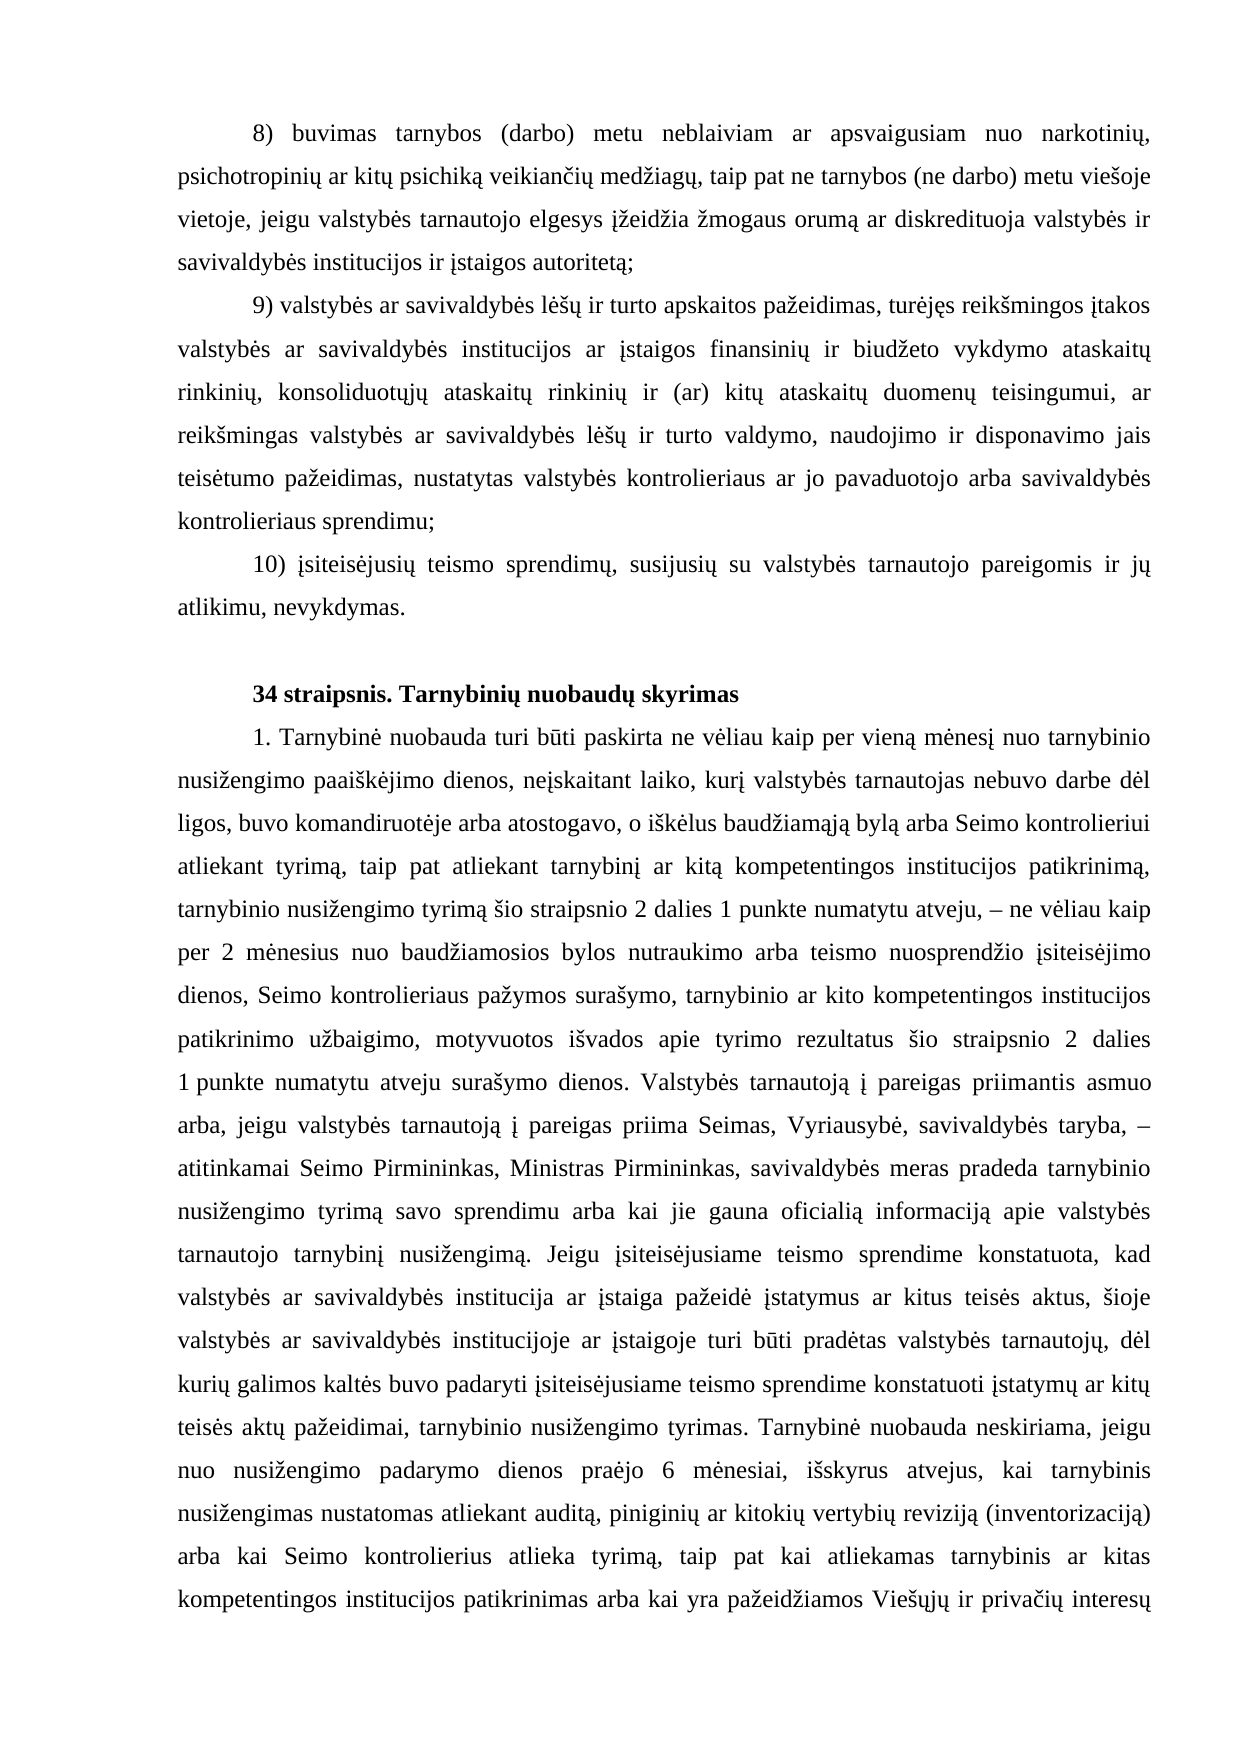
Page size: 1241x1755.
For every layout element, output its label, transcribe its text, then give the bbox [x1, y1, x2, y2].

text 9) valstybės ar savivaldybės lėšų ir turto apskaitos pažeidimas, turėjęs reikšmingos įtakos valstybės ar savivaldybės institucijos ar įstaigos finansinių ir biudžeto vykdymo ataskaitų rinkinių, konsoliduotųjų ataskaitų rinkinių ir (ar) kitų ataskaitų duomenų teisingumui, ar reikšmingas valstybės ar savivaldybės lėšų ir turto valdymo, naudojimo ir disponavimo jais teisėtumo pažeidimas, nustatytas valstybės kontrolieriaus ar jo pavaduotojo arba savivaldybės kontrolieriaus sprendimu; [177, 291, 1152, 535]
text 10) įsiteisėjusių teismo sprendimų, susijusių su valstybės tarnautojo pareigomis ir jų atlikimu, nevykdymas. [177, 549, 1152, 621]
text 34 straipsnis. Tarnybinių nuobaudų skyrimas [177, 679, 1152, 707]
text 8) buvimas tarnybos (darbo) metu neblaiviam ar apsvaigusiam nuo narkotinių, psichotropinių ar kitų psichiką veikiančių medžiagų, taip pat ne tarnybos (ne darbo) metu viešoje vietoje, jeigu valstybės tarnautojo elgesys įžeidžia žmogaus orumą ar diskredituoja valstybės ir savivaldybės institucijos ir įstaigos autoritetą; [177, 118, 1152, 276]
text 1. Tarnybinė nuobauda turi būti paskirta ne vėliau kaip per vieną mėnesį nuo tarnybinio nusižengimo paaiškėjimo dienos, neįskaitant laiko, kurį valstybės tarnautojas nebuvo darbe dėl ligos, buvo komandiruotėje arba atostogavo, o iškėlus baudžiamąją bylą arba Seimo kontrolieriui atliekant tyrimą, taip pat atliekant tarnybinį ar kitą kompetentingos institucijos patikrinimą, tarnybinio nusižengimo tyrimą šio straipsnio 2 dalies 1 punkte numatytu atveju, – ne vėliau kaip per 2 mėnesius nuo baudžiamosios bylos nutraukimo arba teismo nuosprendžio įsiteisėjimo dienos, Seimo kontrolieriaus pažymos surašymo, tarnybinio ar kito kompetentingos institucijos patikrinimo užbaigimo, motyvuotos išvados apie tyrimo rezultatus šio straipsnio 2 dalies 1 punkte numatytu atveju surašymo dienos. Valstybės tarnautoją į pareigas priimantis asmuo arba, jeigu valstybės tarnautoją į pareigas priima Seimas, Vyriausybė, savivaldybės taryba, – atitinkamai Seimo Pirmininkas, Ministras Pirmininkas, savivaldybės meras pradeda tarnybinio nusižengimo tyrimą savo sprendimu arba kai jie gauna oficialią informaciją apie valstybės tarnautojo tarnybinį nusižengimą. Jeigu įsiteisėjusiame teismo sprendime konstatuota, kad valstybės ar savivaldybės institucija ar įstaiga pažeidė įstatymus ar kitus teisės aktus, šioje valstybės ar savivaldybės institucijoje ar įstaigoje turi būti pradėtas valstybės tarnautojų, dėl kurių galimos kaltės buvo padaryti įsiteisėjusiame teismo sprendime konstatuoti įstatymų ar kitų teisės aktų pažeidimai, tarnybinio nusižengimo tyrimas. Tarnybinė nuobauda neskiriama, jeigu nuo nusižengimo padarymo dienos praėjo 6 mėnesiai, išskyrus atvejus, kai tarnybinis nusižengimas nustatomas atliekant auditą, piniginių ar kitokių vertybių reviziją (inventorizaciją) arba kai Seimo kontrolierius atlieka tyrimą, taip pat kai atliekamas tarnybinis ar kitas kompetentingos institucijos patikrinimas arba kai yra pažeidžiamos Viešųjų ir privačių interesų [177, 722, 1152, 1613]
